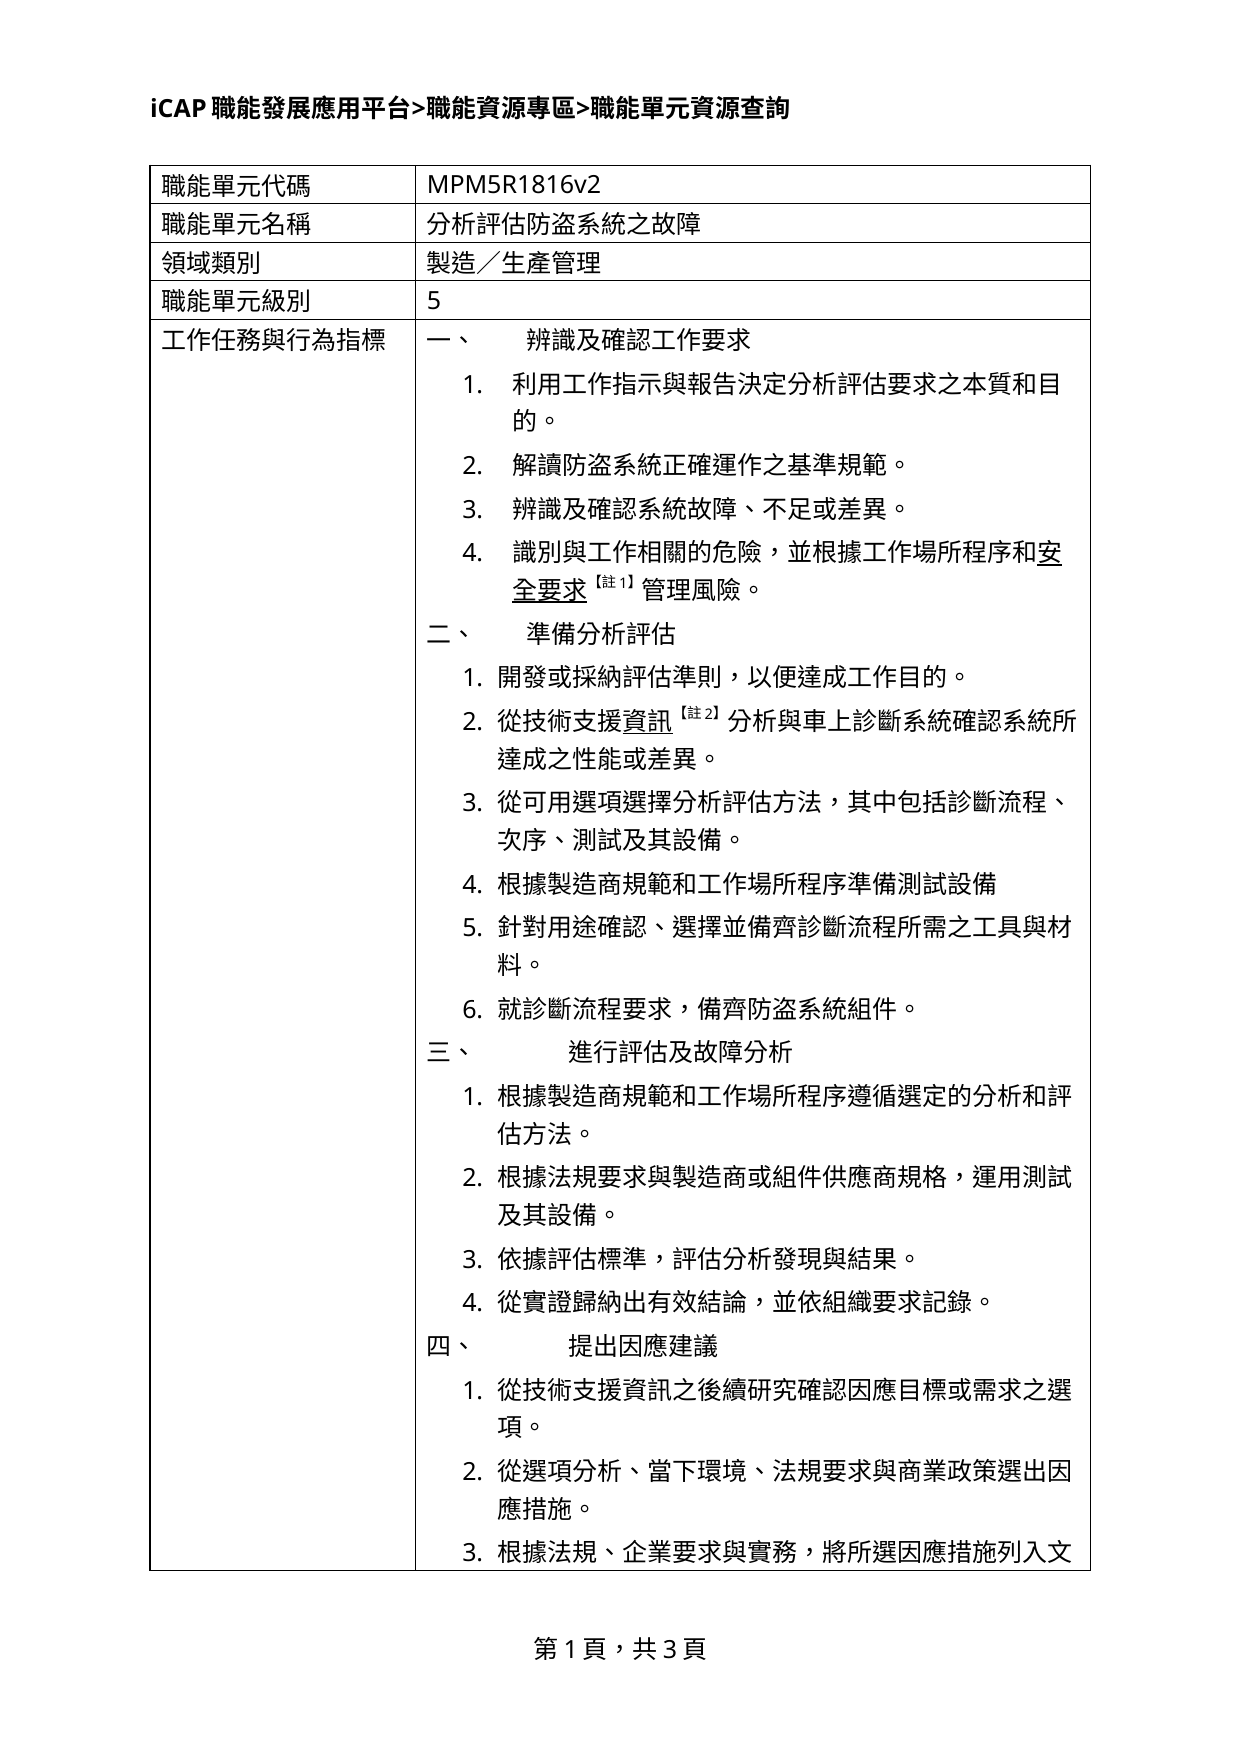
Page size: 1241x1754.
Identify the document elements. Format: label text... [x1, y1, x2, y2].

table_cell 製造／生產管理 [416, 243, 1090, 280]
table_cell 職能單元級別 [151, 281, 415, 319]
table_cell 辨識及確認工作要求 利用工作指示與報告決定分析評估要求之本質和目的。 解讀防盗系統正確運作之基準規範。 辨識及確認系統故障、不足或差異。 識別與工作相關的危險，並根據工作場所程序和安全要求【註1】管理風險。 準備分析評估 開發或採納評估準則，以便達成工作目的。 從技術支援資訊【註2】分析與車上診斷系統確認系統所達成之性能或差異。 從可用選項選擇分析評估方法，其中包括診斷流程、次序、測試及其設備。 根據製造商規範和工作場所程序準備測試設備 針對用途確認、選擇並備齊診斷流程所需之工具與材料。 就診斷流程要求，備齊防盗系統組件。 進行評估及故障分析 根據製造商規範和工作場所程序遵循選定的分析和評估方法。 根據法規要求與製造商或組件供應商規格，運用測試及其設備。 依據評估標準，評估分析發現與結果。 從實證歸納出有效結論，並依組織要求記錄。 提出因應建議 從技術支援資訊之後續研究確認因應目標或需求之選項。 從選項分析、當下環境、法規要求與商業政策選出因應措施。 根據法規、企業要求與實務，將所選因應措施列入文件紀錄，並向上呈報。 恢復工作場域 清潔工作區域，處理廢棄物和不可回收材料，並收集可回收材料。 根據工作場所程序，標註無法再使用之設備，並確認故障項目。 根據工作場所程序處理工作文件。 [416, 320, 1090, 1570]
table_cell 5 [416, 281, 1090, 319]
table_cell 職能單元名稱 [151, 204, 415, 242]
table_header MPM5R1816v2 [416, 166, 1090, 203]
table_cell 領域類別 [151, 243, 415, 280]
table_cell 工作任務與行為指標 [151, 320, 415, 1570]
table_header 職能單元代碼 [151, 166, 415, 203]
table_cell 分析評估防盗系統之故障 [416, 204, 1090, 242]
